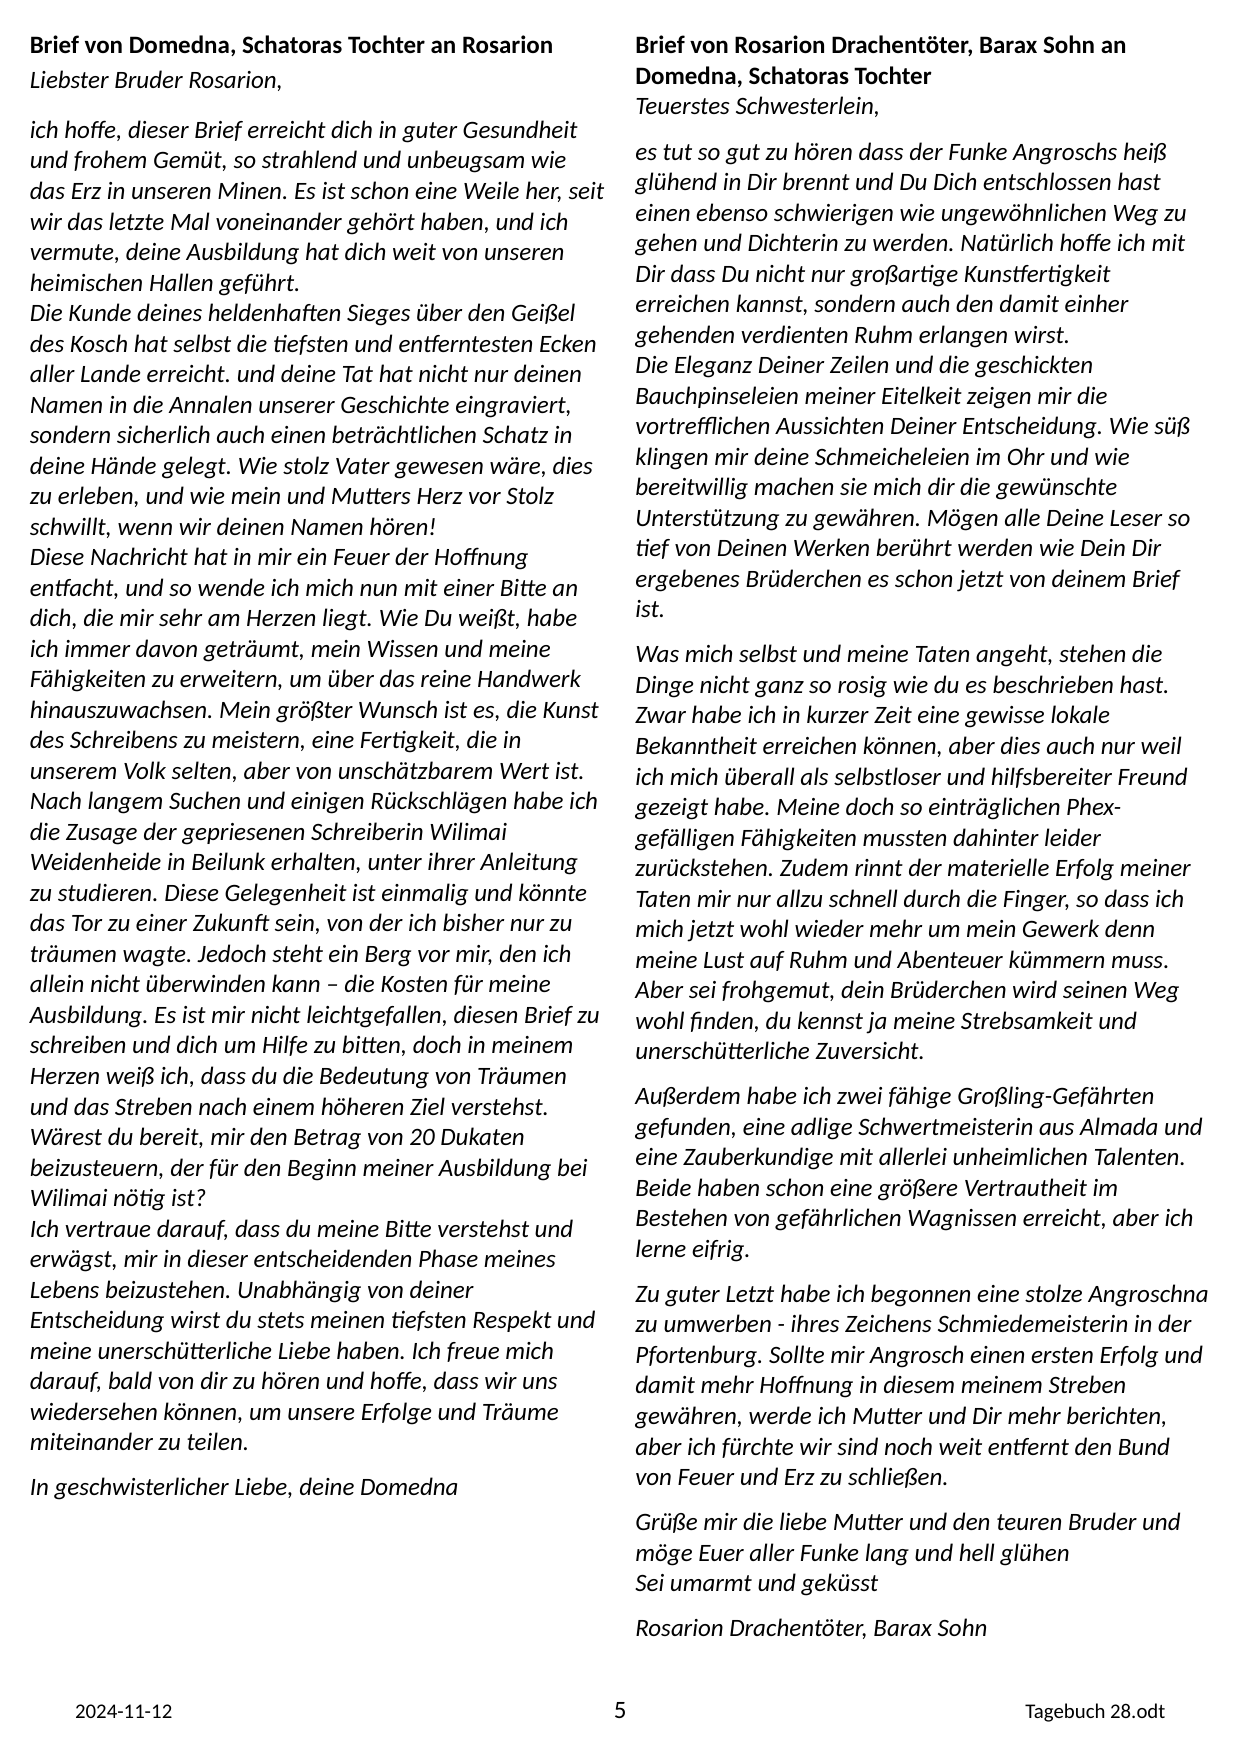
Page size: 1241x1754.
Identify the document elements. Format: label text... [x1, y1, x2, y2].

text In geschwisterlicher Liebe, deine Domedna [29, 1472, 605, 1502]
text Außerdem habe ich zwei fähige Großling-Gefährten gefunden, eine adlige Schwertmeisterin aus Almada und eine Zauberkundige mit allerlei unheimlichen Talenten. Beide haben schon eine größere Vertrautheit im Bestehen von gefährlichen Wagnissen erreicht, aber ich lerne eifrig. [635, 1080, 1211, 1263]
text Brief von Domedna, Schatoras Tochter an Rosarion Liebster Bruder Rosarion, [29, 29, 605, 95]
text es tut so gut zu hören dass der Funke Angroschs heiß glühend in Dir brennt und Du Dich entschlossen hast einen ebenso schwierigen wie ungewöhnlichen Weg zu gehen und Dichterin zu werden. Natürlich hoffe ich mit Dir dass Du nicht nur großartige Kunstfertigkeit erreichen kannst, sondern auch den damit einher gehenden verdienten Ruhm erlangen wirst. Die Eleganz Deiner Zeilen und die geschickten Bauchpinseleien meiner Eitelkeit zeigen mir die vortrefflichen Aussichten Deiner Entscheidung. Wie süß klingen mir deine Schmeicheleien im Ohr und wie bereitwillig machen sie mich dir die gewünschte Unterstützung zu gewähren. Mögen alle Deine Leser so tief von Deinen Werken berührt werden wie Dein Dir ergebenes Brüderchen es schon jetzt von deinem Brief ist. [635, 136, 1211, 624]
text ich hoffe, dieser Brief erreicht dich in guter Gesundheit und frohem Gemüt, so strahlend und unbeugsam wie das Erz in unseren Minen. Es ist schon eine Weile her, seit wir das letzte Mal voneinander gehört haben, und ich vermute, deine Ausbildung hat dich weit von unseren heimischen Hallen geführt. Die Kunde deines heldenhaften Sieges über den Geißel des Kosch hat selbst die tiefsten und entferntesten Ecken aller Lande erreicht. und deine Tat hat nicht nur deinen Namen in die Annalen unserer Geschichte eingraviert, sondern sicherlich auch einen beträchtlichen Schatz in deine Hände gelegt. Wie stolz Vater gewesen wäre, dies zu erleben, und wie mein und Mutters Herz vor Stolz schwillt, wenn wir deinen Namen hören! Diese Nachricht hat in mir ein Feuer der Hoffnung entfacht, und so wende ich mich nun mit einer Bitte an dich, die mir sehr am Herzen liegt. Wie Du weißt, habe ich immer davon geträumt, mein Wissen und meine Fähigkeiten zu erweitern, um über das reine Handwerk hinauszuwachsen. Mein größter Wunsch ist es, die Kunst des Schreibens zu meistern, eine Fertigkeit, die in unserem Volk selten, aber von unschätzbarem Wert ist. Nach langem Suchen und einigen Rückschlägen habe ich die Zusage der gepriesenen Schreiberin Wilimai Weidenheide in Beilunk erhalten, unter ihrer Anleitung zu studieren. Diese Gelegenheit ist einmalig und könnte das Tor zu einer Zukunft sein, von der ich bisher nur zu träumen wagte. Jedoch steht ein Berg vor mir, den ich allein nicht überwinden kann – die Kosten für meine Ausbildung. Es ist mir nicht leichtgefallen, diesen Brief zu schreiben und dich um Hilfe zu bitten, doch in meinem Herzen weiß ich, dass du die Bedeutung von Träumen und das Streben nach einem höheren Ziel verstehst. Wärest du bereit, mir den Betrag von 20 Dukaten beizusteuern, der für den Beginn meiner Ausbildung bei Wilimai nötig ist? Ich vertraue darauf, dass du meine Bitte verstehst und erwägst, mir in dieser entscheidenden Phase meines Lebens beizustehen. Unabhängig von deiner Entscheidung wirst du stets meinen tiefsten Respekt und meine unerschütterliche Liebe haben. Ich freue mich darauf, bald von dir zu hören und hoffe, dass wir uns wiedersehen können, um unsere Erfolge und Träume miteinander zu teilen. [29, 114, 605, 1457]
text Grüße mir die liebe Mutter und den teuren Bruder und möge Euer aller Funke lang und hell glühen Sei umarmt und geküsst [635, 1506, 1211, 1598]
text Rosarion Drachentöter, Barax Sohn [635, 1612, 1211, 1643]
text Zu guter Letzt habe ich begonnen eine stolze Angroschna zu umwerben - ihres Zeichens Schmiedemeisterin in der Pfortenburg. Sollte mir Angrosch einen ersten Erfolg und damit mehr Hoffnung in diesem meinem Streben gewähren, werde ich Mutter und Dir mehr berichten, aber ich fürchte wir sind noch weit entfernt den Bund von Feuer und Erz zu schließen. [635, 1278, 1211, 1492]
text Brief von Rosarion Drachentöter, Barax Sohn an Domedna, Schatoras Tochter Teuerstes Schwesterlein, [635, 29, 1211, 121]
text Was mich selbst und meine Taten angeht, stehen die Dinge nicht ganz so rosig wie du es beschrieben hast. Zwar habe ich in kurzer Zeit eine gewisse lokale Bekanntheit erreichen können, aber dies auch nur weil ich mich überall als selbstloser und hilfsbereiter Freund gezeigt habe. Meine doch so einträglichen Phex-gefälligen Fähigkeiten mussten dahinter leider zurückstehen. Zudem rinnt der materielle Erfolg meiner Taten mir nur allzu schnell durch die Finger, so dass ich mich jetzt wohl wieder mehr um mein Gewerk denn meine Lust auf Ruhm und Abenteuer kümmern muss. Aber sei frohgemut, dein Brüderchen wird seinen Weg wohl finden, du kennst ja meine Strebsamkeit und unerschütterliche Zuversicht. [635, 638, 1211, 1066]
